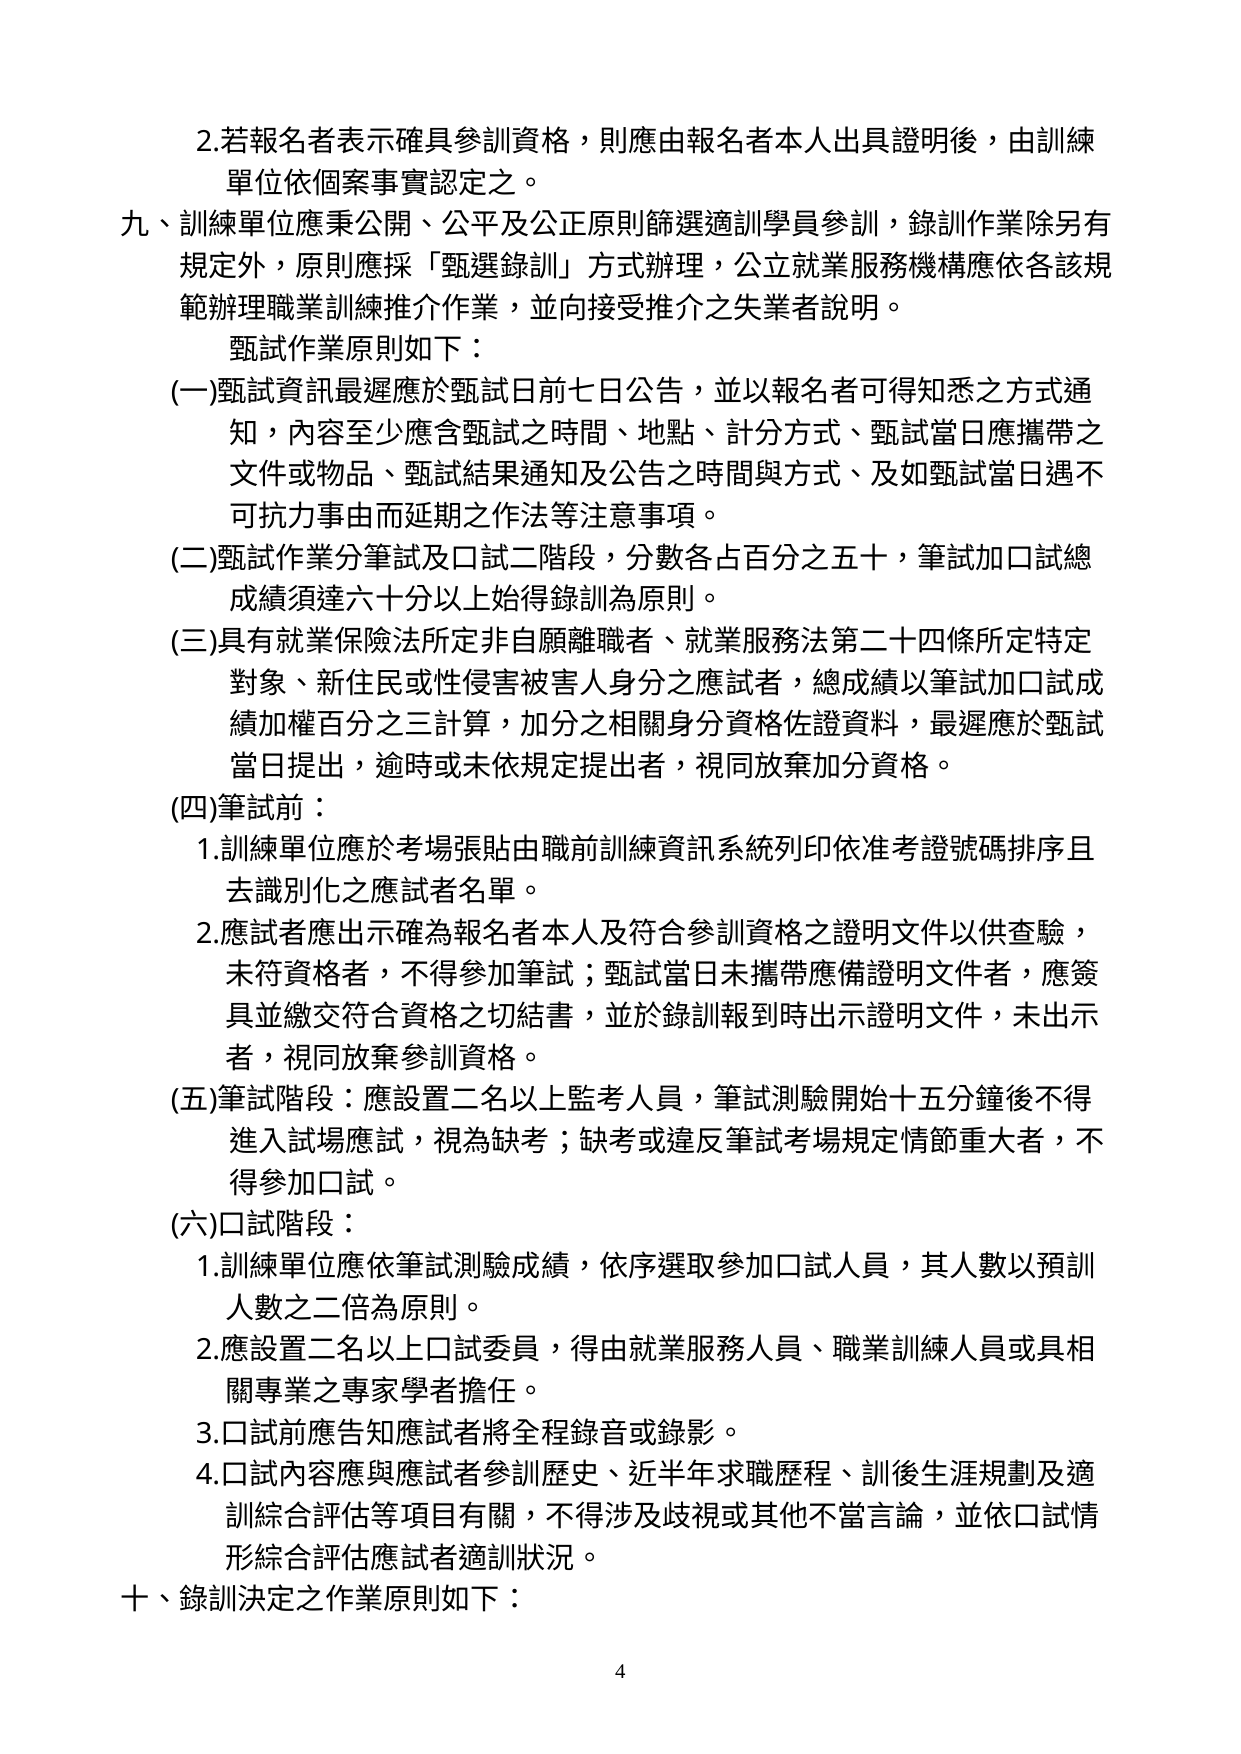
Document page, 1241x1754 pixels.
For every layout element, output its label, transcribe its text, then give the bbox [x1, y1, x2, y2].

table_cell 2.若報名者表示確具參訓資格，則應由報名者本人出具證明後，由訓練單位依個案事實認定之。 [118, 118, 1122, 201]
table_cell 十、錄訓決定之作業原則如下： [118, 1576, 1122, 1618]
table_cell 九、訓練單位應秉公開、公平及公正原則篩選適訓學員參訓，錄訓作業除另有規定外，原則應採「甄選錄訓」方式辦理，公立就業服務機構應依各該規範辦理職業訓練推介作業，並向接受推介之失業者說明。 甄試作業原則如下： (一)甄試資訊最遲應於甄試日前七日公告，並以報名者可得知悉之方式通知，內容至少應含甄試之時間、地點、計分方式、甄試當日應攜帶之文件或物品、甄試結果通知及公告之時間與方式、及如甄試當日遇不可抗力事由而延期之作法等注意事項。 (二)甄試作業分筆試及口試二階段，分數各占百分之五十，筆試加口試總成績須達六十分以上始得錄訓為原則。 (三)具有就業保險法所定非自願離職者、就業服務法第二十四條所定特定對象、新住民或性侵害被害人身分之應試者，總成績以筆試加口試成績加權百分之三計算，加分之相關身分資格佐證資料，最遲應於甄試當日提出，逾時或未依規定提出者，視同放棄加分資格。 (四)筆試前： 1.訓練單位應於考場張貼由職前訓練資訊系統列印依准考證號碼排序且去識別化之應試者名單。 2.應試者應出示確為報名者本人及符合參訓資格之證明文件以供查驗，未符資格者，不得參加筆試；甄試當日未攜帶應備證明文件者，應簽具並繳交符合資格之切結書，並於錄訓報到時出示證明文件，未出示者，視同放棄參訓資格。 (五)筆試階段：應設置二名以上監考人員，筆試測驗開始十五分鐘後不得進入試場應試，視為缺考；缺考或違反筆試考場規定情節重大者，不得參加口試。 (六)口試階段： 1.訓練單位應依筆試測驗成績，依序選取參加口試人員，其人數以預訓人數之二倍為原則。 2.應設置二名以上口試委員，得由就業服務人員、職業訓練人員或具相關專業之專家學者擔任。 3.口試前應告知應試者將全程錄音或錄影。 4.口試內容應與應試者參訓歷史、近半年求職歷程、訓後生涯規劃及適訓綜合評估等項目有關，不得涉及歧視或其他不當言論，並依口試情形綜合評估應試者適訓狀況。 [118, 201, 1122, 1576]
